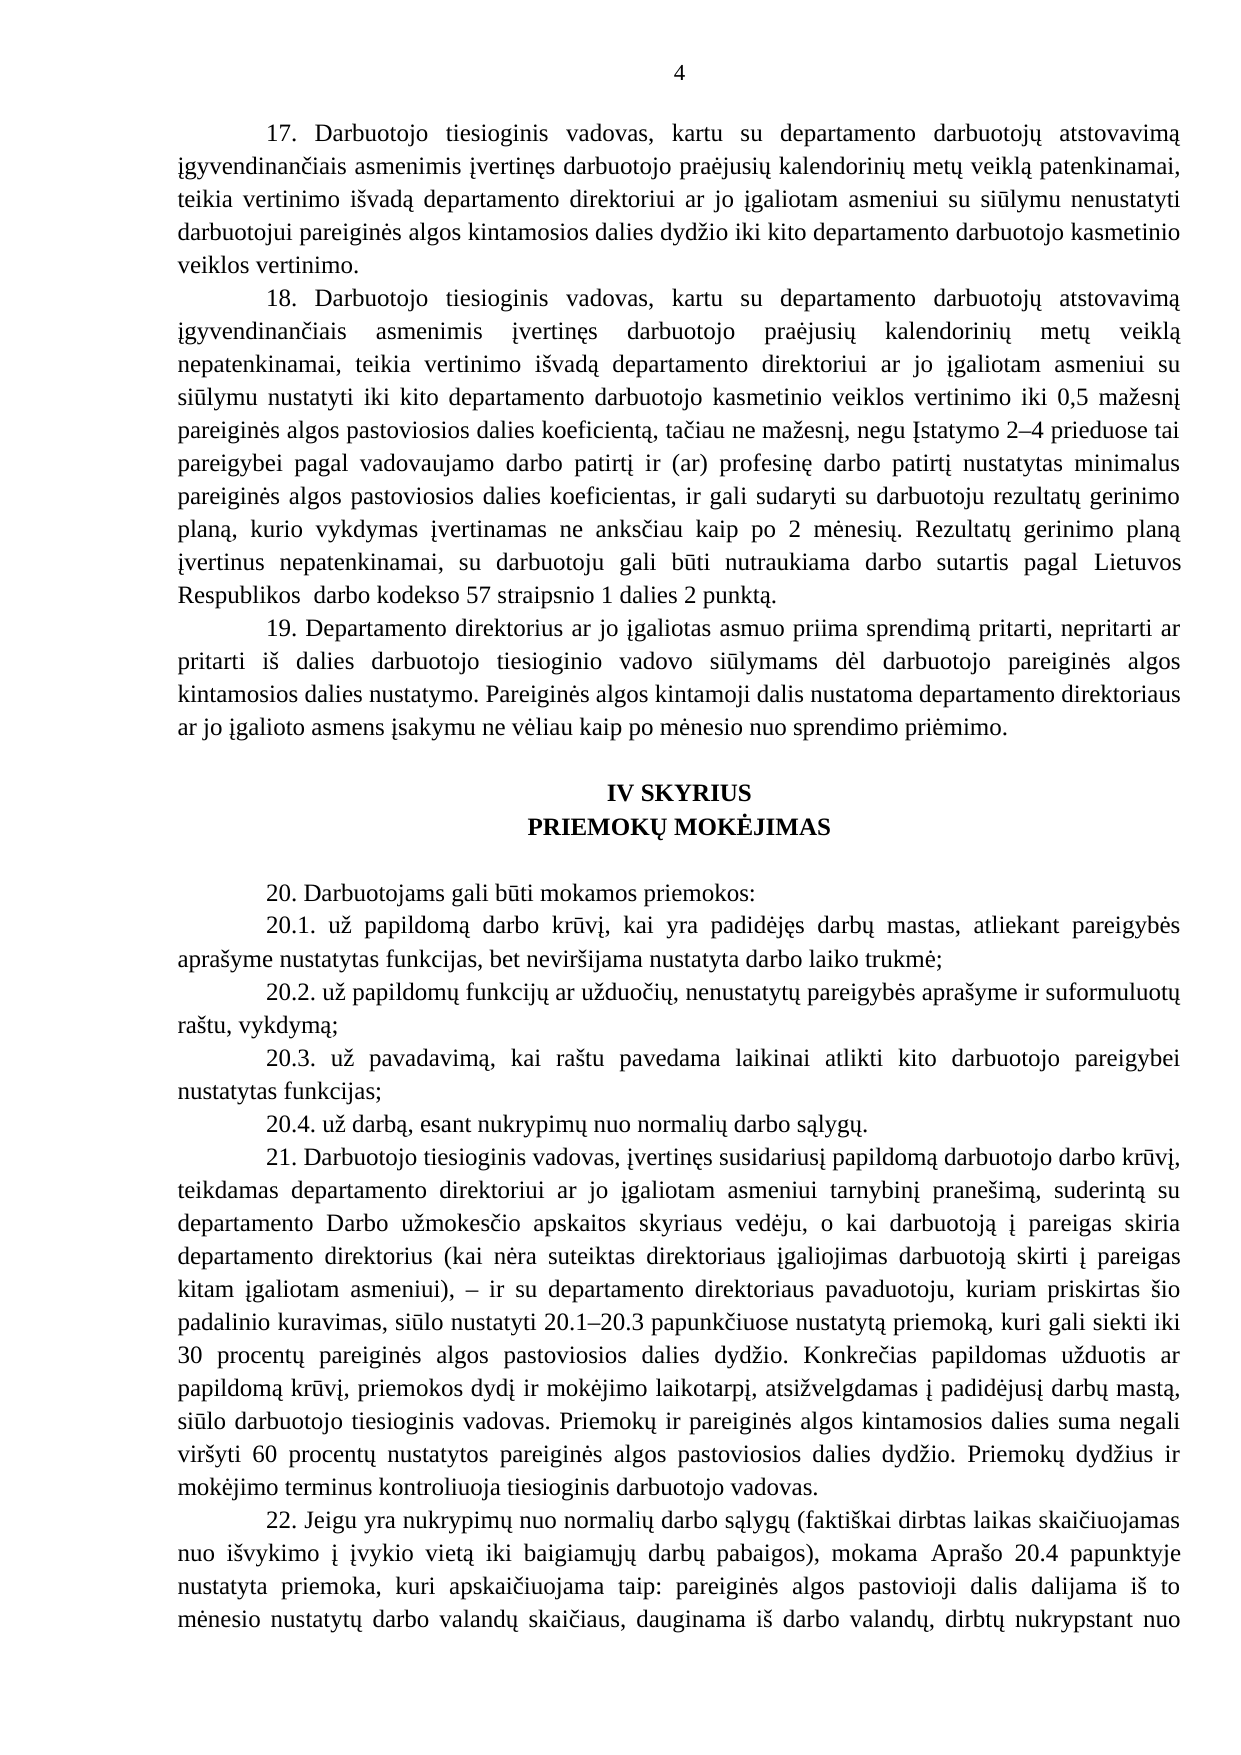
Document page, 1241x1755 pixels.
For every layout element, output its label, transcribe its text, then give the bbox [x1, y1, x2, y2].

text 17. Darbuotojo tiesioginis vadovas, kartu su departamento darbuotojų atstovavimą įgyvendinančiais asmenimis įvertinęs darbuotojo praėjusių kalendorinių metų veiklą patenkinamai, teikia vertinimo išvadą departamento direktoriui ar jo įgaliotam asmeniui su siūlymu nenustatyti darbuotojui pareiginės algos kintamosios dalies dydžio iki kito departamento darbuotojo kasmetinio veiklos vertinimo. [177, 118, 1181, 279]
text 22. Jeigu yra nukrypimų nuo normalių darbo sąlygų (faktiškai dirbtas laikas skaičiuojamas nuo išvykimo į įvykio vietą iki baigiamųjų darbų pabaigos), mokama Aprašo 20.4 papunktyje nustatyta priemoka, kuri apskaičiuojama taip: pareiginės algos pastovioji dalis dalijama iš to mėnesio nustatytų darbo valandų skaičiaus, dauginama iš darbo valandų, dirbtų nukrypstant nuo [177, 1505, 1181, 1633]
text 20. Darbuotojams gali būti mokamos priemokos: [177, 878, 1181, 906]
text 20.4. už darbą, esant nukrypimų nuo normalių darbo sąlygų. [177, 1109, 1181, 1137]
text 20.2. už papildomų funkcijų ar užduočių, nenustatytų pareigybės aprašyme ir suformuluotų raštu, vykdymą; [177, 977, 1181, 1038]
text 18. Darbuotojo tiesioginis vadovas, kartu su departamento darbuotojų atstovavimą įgyvendinančiais asmenimis įvertinęs darbuotojo praėjusių kalendorinių metų veiklą nepatenkinamai, teikia vertinimo išvadą departamento direktoriui ar jo įgaliotam asmeniui su siūlymu nustatyti iki kito departamento darbuotojo kasmetinio veiklos vertinimo iki 0,5 mažesnį pareiginės algos pastoviosios dalies koeficientą, tačiau ne mažesnį, negu Įstatymo 2–4 prieduose tai pareigybei pagal vadovaujamo darbo patirtį ir (ar) profesinę darbo patirtį nustatytas minimalus pareiginės algos pastoviosios dalies koeficientas, ir gali sudaryti su darbuotoju rezultatų gerinimo planą, kurio vykdymas įvertinamas ne anksčiau kaip po 2 mėnesių. Rezultatų gerinimo planą įvertinus nepatenkinamai, su darbuotoju gali būti nutraukiama darbo sutartis pagal Lietuvos Respublikos darbo kodekso 57 straipsnio 1 dalies 2 punktą. [177, 283, 1181, 609]
text 21. Darbuotojo tiesioginis vadovas, įvertinęs susidariusį papildomą darbuotojo darbo krūvį, teikdamas departamento direktoriui ar jo įgaliotam asmeniui tarnybinį pranešimą, suderintą su departamento Darbo užmokesčio apskaitos skyriaus vedėju, o kai darbuotoją į pareigas skiria departamento direktorius (kai nėra suteiktas direktoriaus įgaliojimas darbuotoją skirti į pareigas kitam įgaliotam asmeniui), – ir su departamento direktoriaus pavaduotoju, kuriam priskirtas šio padalinio kuravimas, siūlo nustatyti 20.1–20.3 papunkčiuose nustatytą priemoką, kuri gali siekti iki 30 procentų pareiginės algos pastoviosios dalies dydžio. Konkrečias papildomas užduotis ar papildomą krūvį, priemokos dydį ir mokėjimo laikotarpį, atsižvelgdamas į padidėjusį darbų mastą, siūlo darbuotojo tiesioginis vadovas. Priemokų ir pareiginės algos kintamosios dalies suma negali viršyti 60 procentų nustatytos pareiginės algos pastoviosios dalies dydžio. Priemokų dydžius ir mokėjimo terminus kontroliuoja tiesioginis darbuotojo vadovas. [177, 1142, 1181, 1501]
text IV SKYRIUS [177, 778, 1181, 807]
text PRIEMOKŲ MOKĖJIMAS [177, 812, 1181, 840]
text 20.3. už pavadavimą, kai raštu pavedama laikinai atlikti kito darbuotojo pareigybei nustatytas funkcijas; [177, 1043, 1181, 1104]
text 19. Departamento direktorius ar jo įgaliotas asmuo priima sprendimą pritarti, nepritarti ar pritarti iš dalies darbuotojo tiesioginio vadovo siūlymams dėl darbuotojo pareiginės algos kintamosios dalies nustatymo. Pareiginės algos kintamoji dalis nustatoma departamento direktoriaus ar jo įgalioto asmens įsakymu ne vėliau kaip po mėnesio nuo sprendimo priėmimo. [177, 613, 1181, 741]
text 20.1. už papildomą darbo krūvį, kai yra padidėjęs darbų mastas, atliekant pareigybės aprašyme nustatytas funkcijas, bet neviršijama nustatyta darbo laiko trukmė; [177, 911, 1181, 972]
